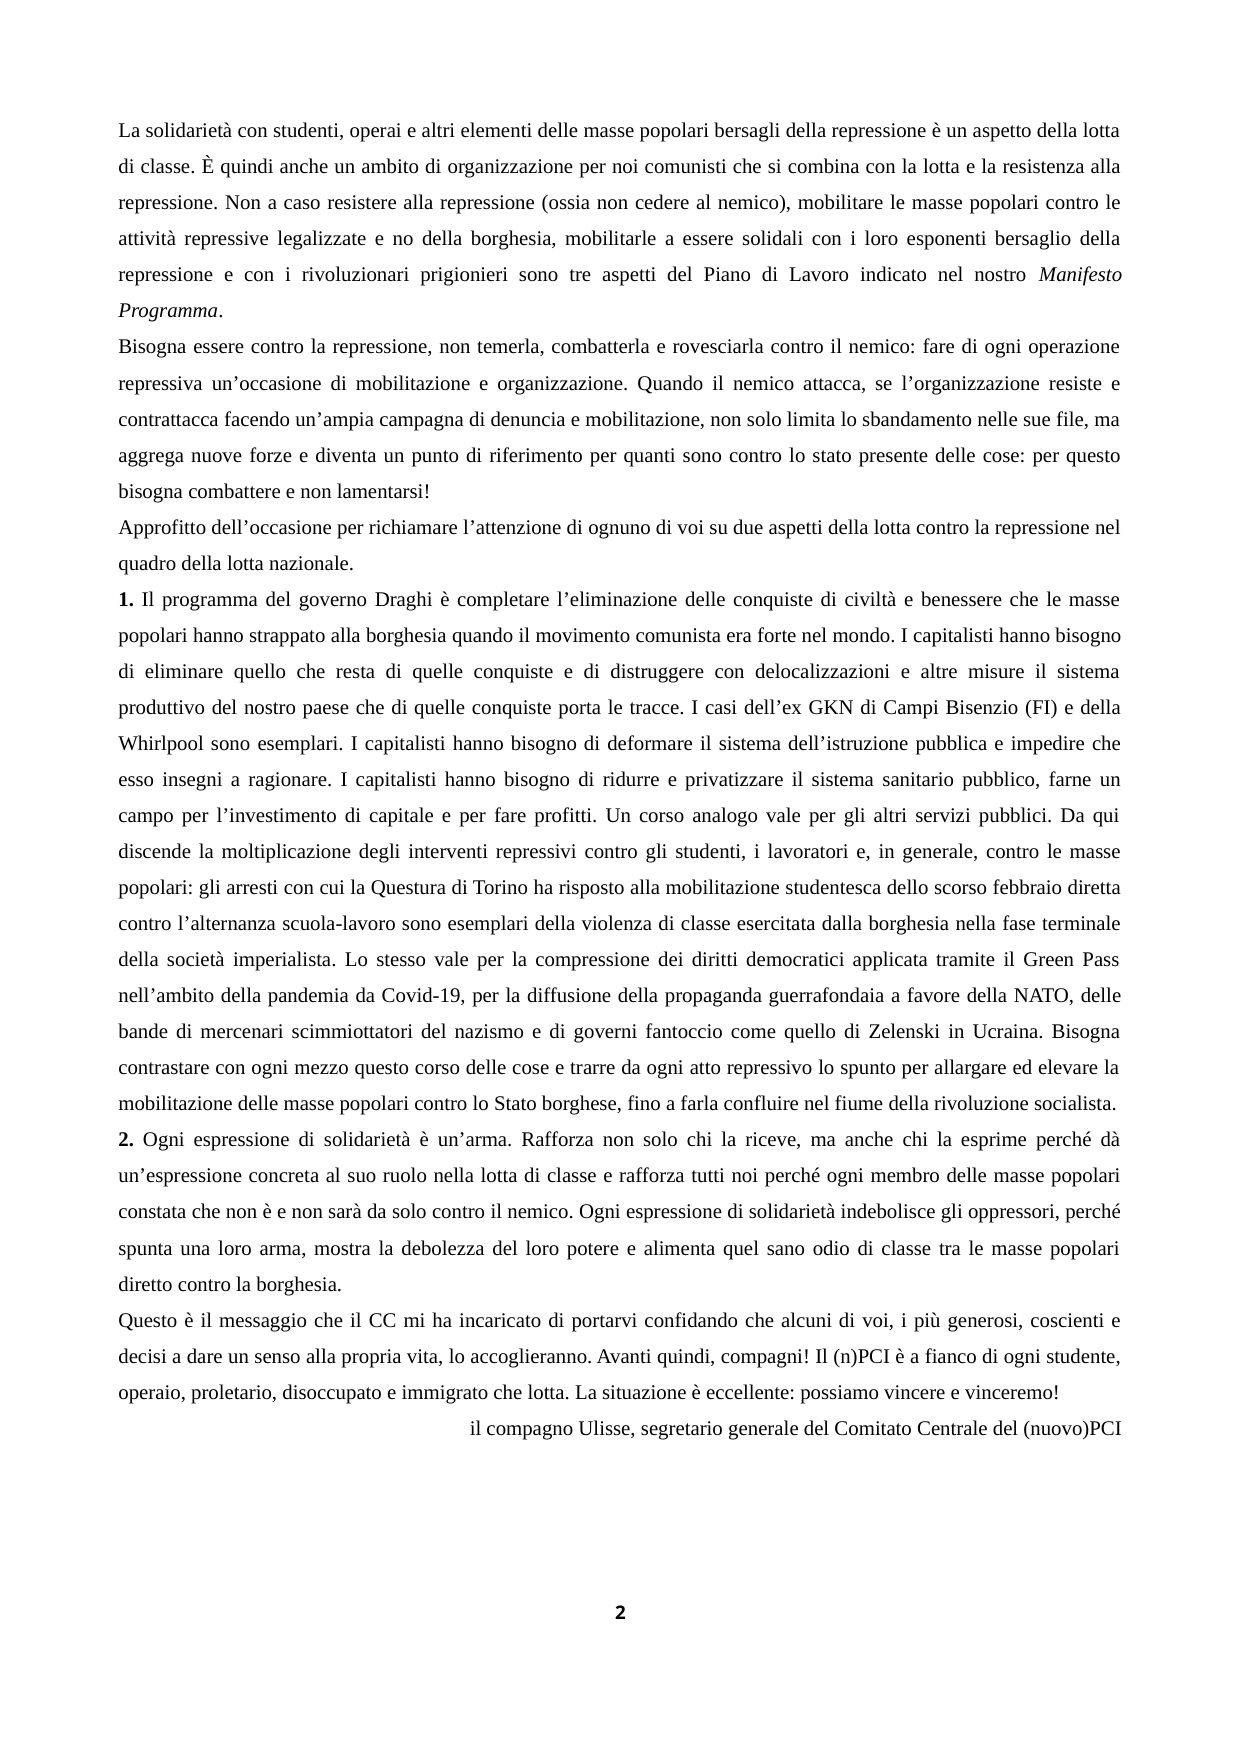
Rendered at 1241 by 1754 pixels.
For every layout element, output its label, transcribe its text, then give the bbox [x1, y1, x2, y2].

text Questo è il messaggio che il CC mi ha incaricato di portarvi confidando che alcuni di voi, i più generosi, coscienti e decisi a dare un senso alla propria vita, lo accoglieranno. Avanti quindi, compagni! Il (n)PCI è a fianco di ogni studente, operaio, proletario, disoccupato e immigrato che lotta. La situazione è eccellente: possiamo vincere e vinceremo! [118, 1307, 1122, 1404]
text 2. Ogni espressione di solidarietà è un’arma. Rafforza non solo chi la riceve, ma anche chi la esprime perché dà un’espressione concreta al suo ruolo nella lotta di classe e rafforza tutti noi perché ogni membro delle masse popolari constata che non è e non sarà da solo contro il nemico. Ogni espressione di solidarietà indebolisce gli oppressori, perché spunta una loro arma, mostra la debolezza del loro potere e alimenta quel sano odio di classe tra le masse popolari diretto contro la borghesia. [118, 1127, 1122, 1296]
text il compagno Ulisse, segretario generale del Comitato Centrale del (nuovo)PCI [118, 1416, 1122, 1440]
text 1. Il programma del governo Draghi è completare l’eliminazione delle conquiste di civiltà e benessere che le masse popolari hanno strappato alla borghesia quando il movimento comunista era forte nel mondo. I capitalisti hanno bisogno di eliminare quello che resta di quelle conquiste e di distruggere con delocalizzazioni e altre misure il sistema produttivo del nostro paese che di quelle conquiste porta le tracce. I casi dell’ex GKN di Campi Bisenzio (FI) e della Whirlpool sono esemplari. I capitalisti hanno bisogno di deformare il sistema dell’istruzione pubblica e impedire che esso insegni a ragionare. I capitalisti hanno bisogno di ridurre e privatizzare il sistema sanitario pubblico, farne un campo per l’investimento di capitale e per fare profitti. Un corso analogo vale per gli altri servizi pubblici. Da qui discende la moltiplicazione degli interventi repressivi contro gli studenti, i lavoratori e, in generale, contro le masse popolari: gli arresti con cui la Questura di Torino ha risposto alla mobilitazione studentesca dello scorso febbraio diretta contro l’alternanza scuola-lavoro sono esemplari della violenza di classe esercitata dalla borghesia nella fase terminale della società imperialista. Lo stesso vale per la compressione dei diritti democratici applicata tramite il Green Pass nell’ambito della pandemia da Covid-19, per la diffusione della propaganda guerrafondaia a favore della NATO, delle bande di mercenari scimmiottatori del nazismo e di governi fantoccio come quello di Zelenski in Ucraina. Bisogna contrastare con ogni mezzo questo corso delle cose e trarre da ogni atto repressivo lo spunto per allargare ed elevare la mobilitazione delle masse popolari contro lo Stato borghese, fino a farla confluire nel fiume della rivoluzione socialista. [118, 587, 1122, 1115]
text Bisogna essere contro la repressione, non temerla, combatterla e rovesciarla contro il nemico: fare di ogni operazione repressiva un’occasione di mobilitazione e organizzazione. Quando il nemico attacca, se l’organizzazione resiste e contrattacca facendo un’ampia campagna di denuncia e mobilitazione, non solo limita lo sbandamento nelle sue file, ma aggrega nuove forze e diventa un punto di riferimento per quanti sono contro lo stato presente delle cose: per questo bisogna combattere e non lamentarsi! [118, 334, 1122, 503]
text La solidarietà con studenti, operai e altri elementi delle masse popolari bersagli della repressione è un aspetto della lotta di classe. È quindi anche un ambito di organizzazione per noi comunisti che si combina con la lotta e la resistenza alla repressione. Non a caso resistere alla repressione (ossia non cedere al nemico), mobilitare le masse popolari contro le attività repressive legalizzate e no della borghesia, mobilitarle a essere solidali con i loro esponenti bersaglio della repressione e con i rivoluzionari prigionieri sono tre aspetti del Piano di Lavoro indicato nel nostro Manifesto Programma. [118, 118, 1122, 322]
text Approfitto dell’occasione per richiamare l’attenzione di ognuno di voi su due aspetti della lotta contro la repressione nel quadro della lotta nazionale. [118, 514, 1122, 575]
